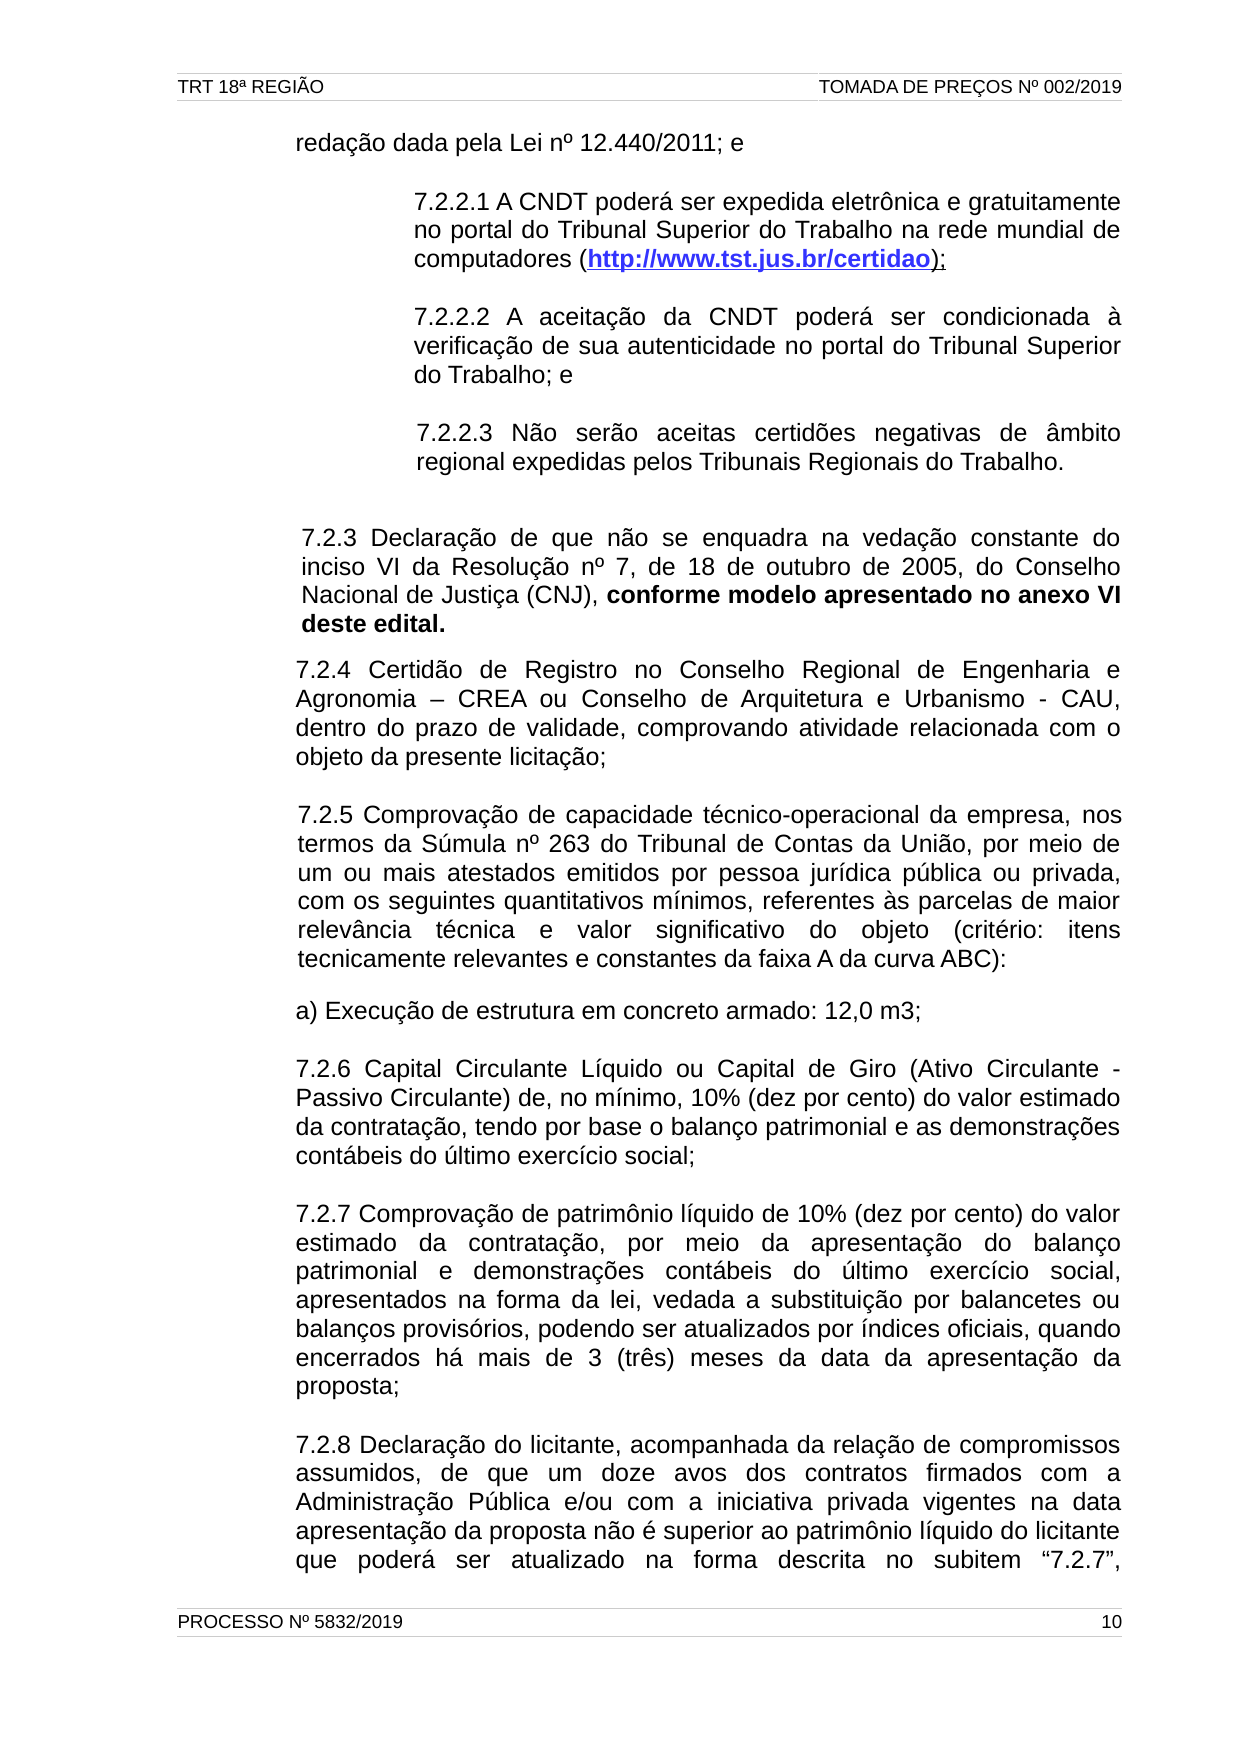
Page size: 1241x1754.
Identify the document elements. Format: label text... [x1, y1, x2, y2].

text 7.2.6 Capital Circulante Líquido ou Capital de Giro (Ativo Circulante - Passivo Circulante) de, no mínimo, 10% (dez por cento) do valor estimado da contratação, tendo por base o balanço patrimonial e as demonstrações contábeis do último exercício social; [295, 1054, 1122, 1169]
text 7.2.4 Certidão de Registro no Conselho Regional de Engenharia e Agronomia – CREA ou Conselho de Arquitetura e Urbanismo - CAU, dentro do prazo de validade, comprovando atividade relacionada com o objeto da presente licitação; [295, 656, 1122, 771]
text a) Execução de estrutura em concreto armado: 12,0 m3; [295, 996, 1122, 1025]
text redação dada pela Lei nº 12.440/2011; e [295, 128, 1122, 157]
text 7.2.7 Comprovação de patrimônio líquido de 10% (dez por cento) do valor estimado da contratação, por meio da apresentação do balanço patrimonial e demonstrações contábeis do último exercício social, apresentados na forma da lei, vedada a substituição por balancetes ou balanços provisórios, podendo ser atualizados por índices oficiais, quando encerrados há mais de 3 (três) meses da data da apresentação da proposta; [295, 1199, 1122, 1400]
text 7.2.5 Comprovação de capacidade técnico-operacional da empresa, nos termos da Súmula nº 263 do Tribunal de Contas da União, por meio de um ou mais atestados emitidos por pessoa jurídica pública ou privada, com os seguintes quantitativos mínimos, referentes às parcelas de maior relevância técnica e valor significativo do objeto (critério: itens tecnicamente relevantes e constantes da faixa A da curva ABC): [297, 800, 1122, 972]
text 7.2.2.1 A CNDT poderá ser expedida eletrônica e gratuitamente no portal do Tribunal Superior do Trabalho na rede mundial de computadores (http://www.tst.jus.br/certidao); [413, 187, 1122, 273]
text 7.2.8 Declaração do licitante, acompanhada da relação de compromissos assumidos, de que um doze avos dos contratos firmados com a Administração Pública e/ou com a iniciativa privada vigentes na data apresentação da proposta não é superior ao patrimônio líquido do licitante que poderá ser atualizado na forma descrita no subitem “7.2.7”, [295, 1429, 1122, 1573]
text 7.2.2.2 A aceitação da CNDT poderá ser condicionada à verificação de sua autenticidade no portal do Tribunal Superior do Trabalho; e [413, 302, 1122, 389]
list 7.2.3 Declaração de que não se enquadra na vedação constante do inciso VI da Resolução nº 7, de 18 de outubro de 2005, do Conselho Nacional de Justiça (CNJ), conforme modelo apresentado no anexo VI deste edital. [301, 523, 1122, 638]
list 7.2.2.3 Não serão aceitas certidões negativas de âmbito regional expedidas pelos Tribunais Regionais do Trabalho. [416, 418, 1122, 476]
